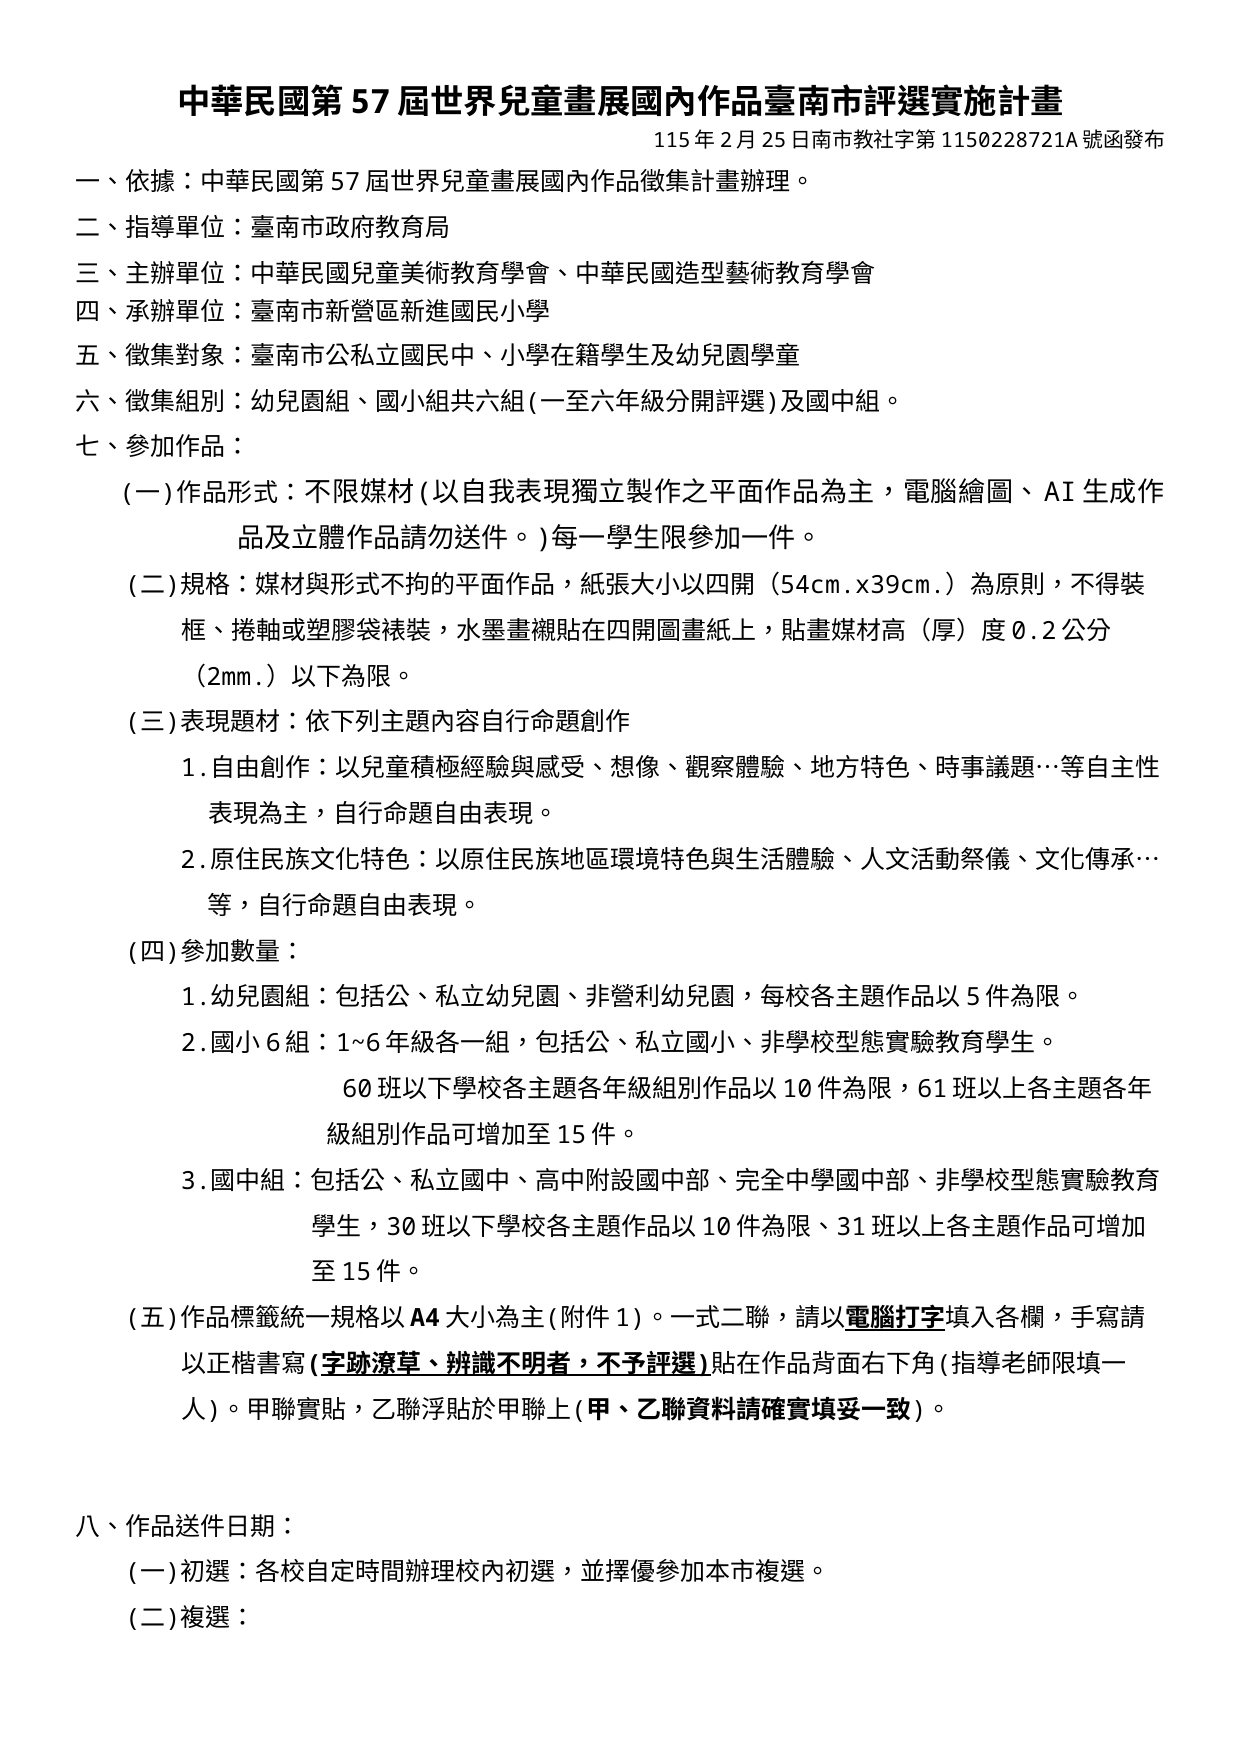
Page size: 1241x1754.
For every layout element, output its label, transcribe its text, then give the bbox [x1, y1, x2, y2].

text 七、參加作品： [75, 419, 1165, 465]
text (四)參加數量： [125, 923, 1165, 969]
text (三)表現題材：依下列主題內容自行命題創作 [125, 694, 1165, 740]
text 二、指導單位：臺南市政府教育局 [75, 199, 1165, 245]
text 八、作品送件日期： [75, 1498, 1165, 1544]
text 60班以下學校各主題各年級組別作品以10件為限，61班以上各主題各年級組別作品可增加至15件。 [252, 1061, 1165, 1152]
text 一、依據：中華民國第57屆世界兒童畫展國內作品徵集計畫辦理。 [75, 154, 1165, 199]
text (二)規格：媒材與形式不拘的平面作品，紙張大小以四開（54cm.x39cm.）為原則，不得裝框、捲軸或塑膠袋裱裝，水墨畫襯貼在四開圖畫紙上，貼畫媒材高（厚）度0.2公分（2mm.）以下為限。 [125, 557, 1165, 694]
text (一)作品形式：不限媒材(以自我表現獨立製作之平面作品為主，電腦繪圖、AI生成作品及立體作品請勿送件。)每一學生限參加一件。 [119, 465, 1165, 557]
text 四、承辦單位：臺南市新營區新進國民小學 [75, 291, 1165, 327]
text 2.原住民族文化特色：以原住民族地區環境特色與生活體驗、人文活動祭儀、文化傳承…等，自行命題自由表現。 [180, 832, 1165, 923]
text 1.自由創作：以兒童積極經驗與感受、想像、觀察體驗、地方特色、時事議題…等自主性表現為主，自行命題自由表現。 [181, 740, 1165, 832]
text 六、徵集組別：幼兒園組、國小組共六組(一至六年級分開評選)及國中組。 [75, 373, 1165, 419]
text 三、主辦單位：中華民國兒童美術教育學會、中華民國造型藝術教育學會 [75, 245, 1165, 291]
text 3.國中組：包括公、私立國中、高中附設國中部、完全中學國中部、非學校型態實驗教育學生，30班以下學校各主題作品以10件為限、31班以上各主題作品可增加至15件。 [181, 1152, 1165, 1290]
text 五、徵集對象：臺南市公私立國民中、小學在籍學生及幼兒園學童 [75, 327, 1165, 373]
text 115年2月25日南市教社字第1150228721A號函發布 [75, 123, 1165, 154]
text (一)初選：各校自定時間辦理校內初選，並擇優參加本市複選。 [125, 1544, 1165, 1590]
text (二)複選： [125, 1590, 1165, 1636]
text 1.幼兒園組：包括公、私立幼兒園、非營利幼兒園，每校各主題作品以5件為限。 [181, 969, 1165, 1015]
text (五)作品標籤統一規格以A4大小為主(附件1)。一式二聯，請以電腦打字填入各欄，手寫請以正楷書寫(字跡潦草、辨識不明者，不予評選)貼在作品背面右下角(指導老師限填一人)。甲聯實貼，乙聯浮貼於甲聯上(甲、乙聯資料請確實填妥一致)。 [125, 1290, 1165, 1427]
text 中華民國第57屆世界兒童畫展國內作品臺南市評選實施計畫 [75, 75, 1165, 123]
text 2.國小6組：1~6年級各一組，包括公、私立國小、非學校型態實驗教育學生。 [181, 1015, 1165, 1061]
